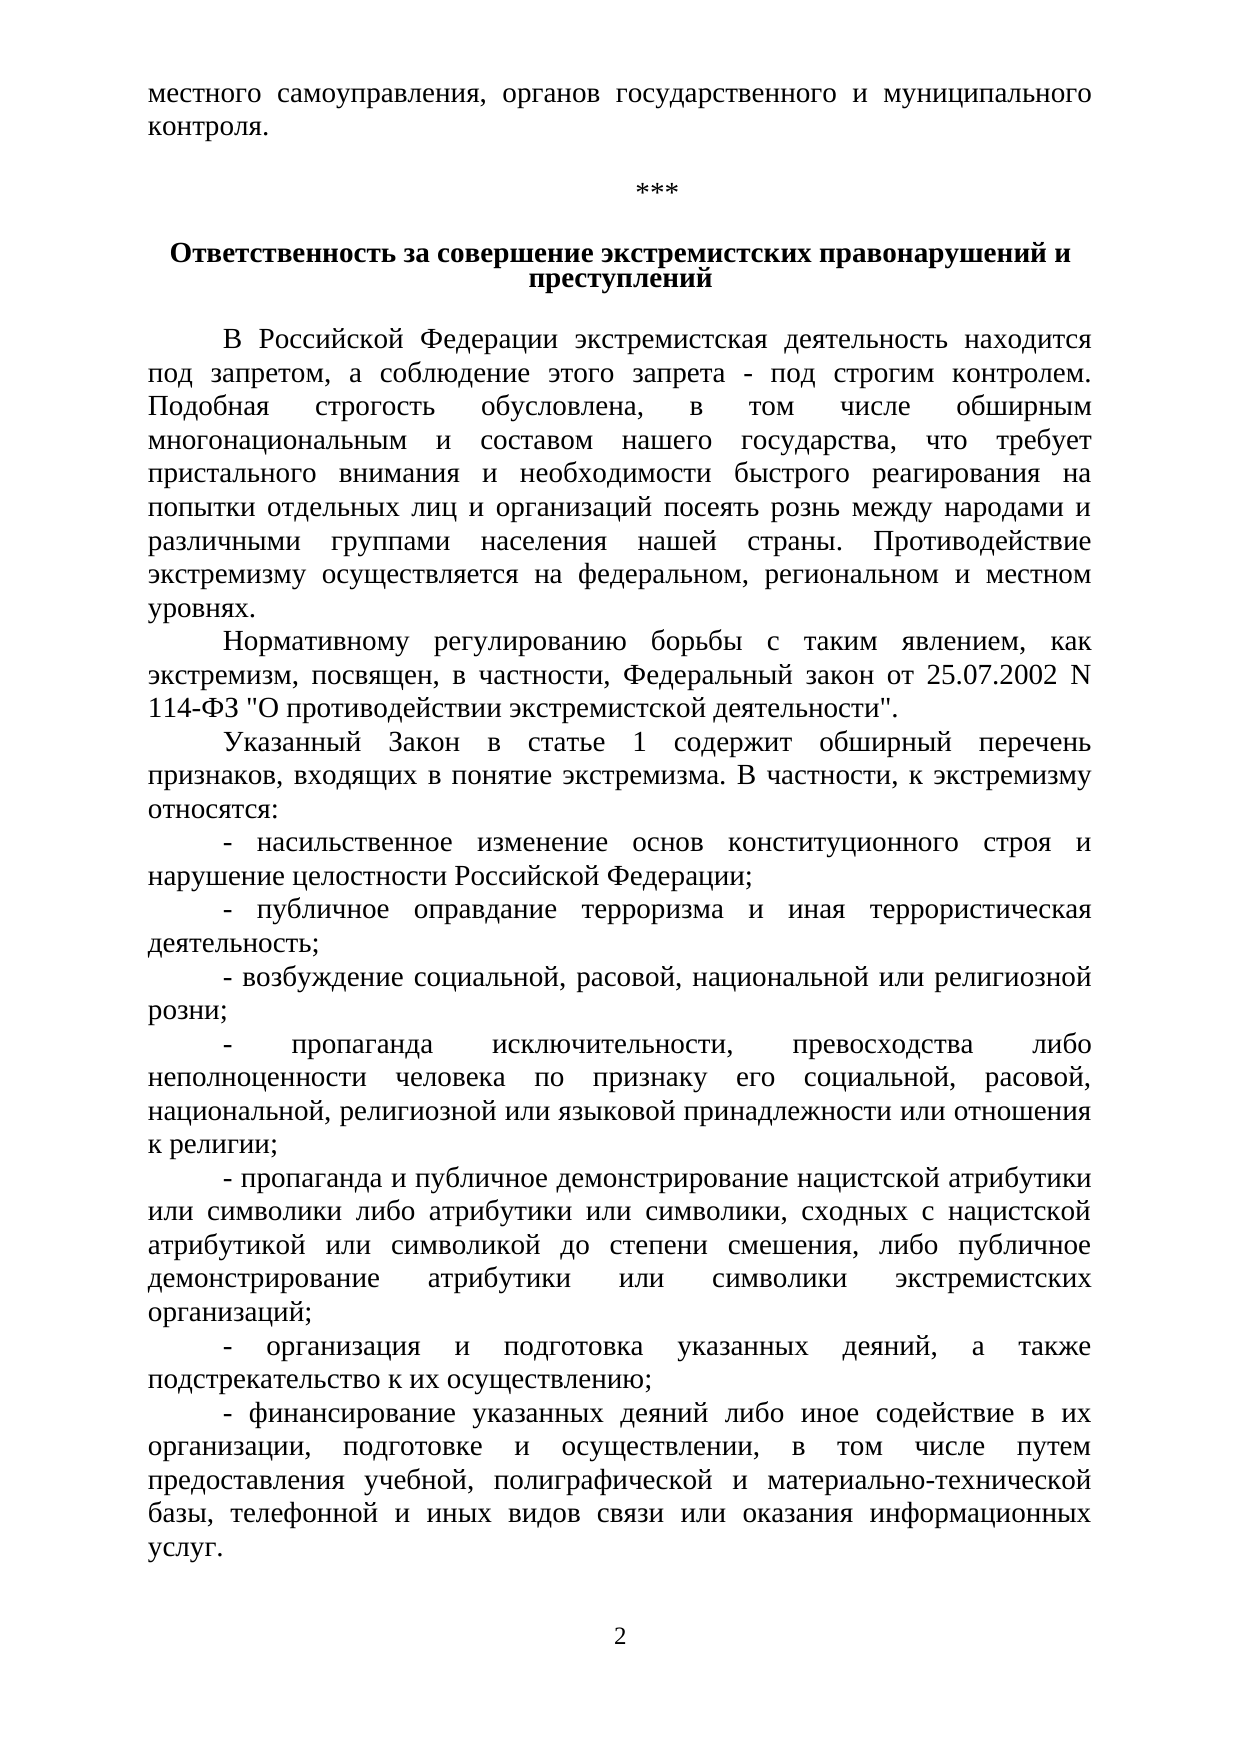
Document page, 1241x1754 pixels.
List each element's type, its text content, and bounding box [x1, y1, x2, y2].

text местного самоуправления, органов государственного и муниципального контроля. [148, 75, 1092, 142]
text - возбуждение социальной, расовой, национальной или религиозной розни; [148, 959, 1092, 1026]
text - финансирование указанных деяний либо иное содействие в их организации, подготовке и осуществлении, в том числе путем предоставления учебной, полиграфической и материально-технической базы, телефонной и иных видов связи или оказания информационных услуг. [148, 1395, 1092, 1562]
text Указанный Закон в статье 1 содержит обширный перечень признаков, входящих в понятие экстремизма. В частности, к экстремизму относятся: [148, 724, 1092, 824]
text - пропаганда и публичное демонстрирование нацистской атрибутики или символики либо атрибутики или символики, сходных с нацистской атрибутикой или символикой до степени смешения, либо публичное демонстрирование атрибутики или символики экстремистских организаций; [148, 1160, 1092, 1328]
text - организация и подготовка указанных деяний, а также подстрекательство к их осуществлению; [148, 1328, 1092, 1395]
text Нормативному регулированию борьбы с таким явлением, как экстремизм, посвящен, в частности, Федеральный закон от 25.07.2002 N 114-ФЗ "О противодействии экстремистской деятельности". [148, 623, 1092, 724]
text В Российской Федерации экстремистская деятельность находится под запретом, а соблюдение этого запрета - под строгим контролем. Подобная строгость обусловлена, в том числе обширным многонациональным и составом нашего государства, что требует пристального внимания и необходимости быстрого реагирования на попытки отдельных лиц и организаций посеять рознь между народами и различными группами населения нашей страны. Противодействие экстремизму осуществляется на федеральном, региональном и местном уровнях. [148, 321, 1092, 623]
text - публичное оправдание терроризма и иная террористическая деятельность; [148, 892, 1092, 959]
text - насильственное изменение основ конституционного строя и нарушение целостности Российской Федерации; [148, 824, 1092, 892]
text Ответственность за совершение экстремистских правонарушений и преступлений [148, 243, 1093, 293]
text *** [148, 176, 1092, 209]
text - пропаганда исключительности, превосходства либо неполноценности человека по признаку его социальной, расовой, национальной, религиозной или языковой принадлежности или отношения к религии; [148, 1026, 1092, 1160]
